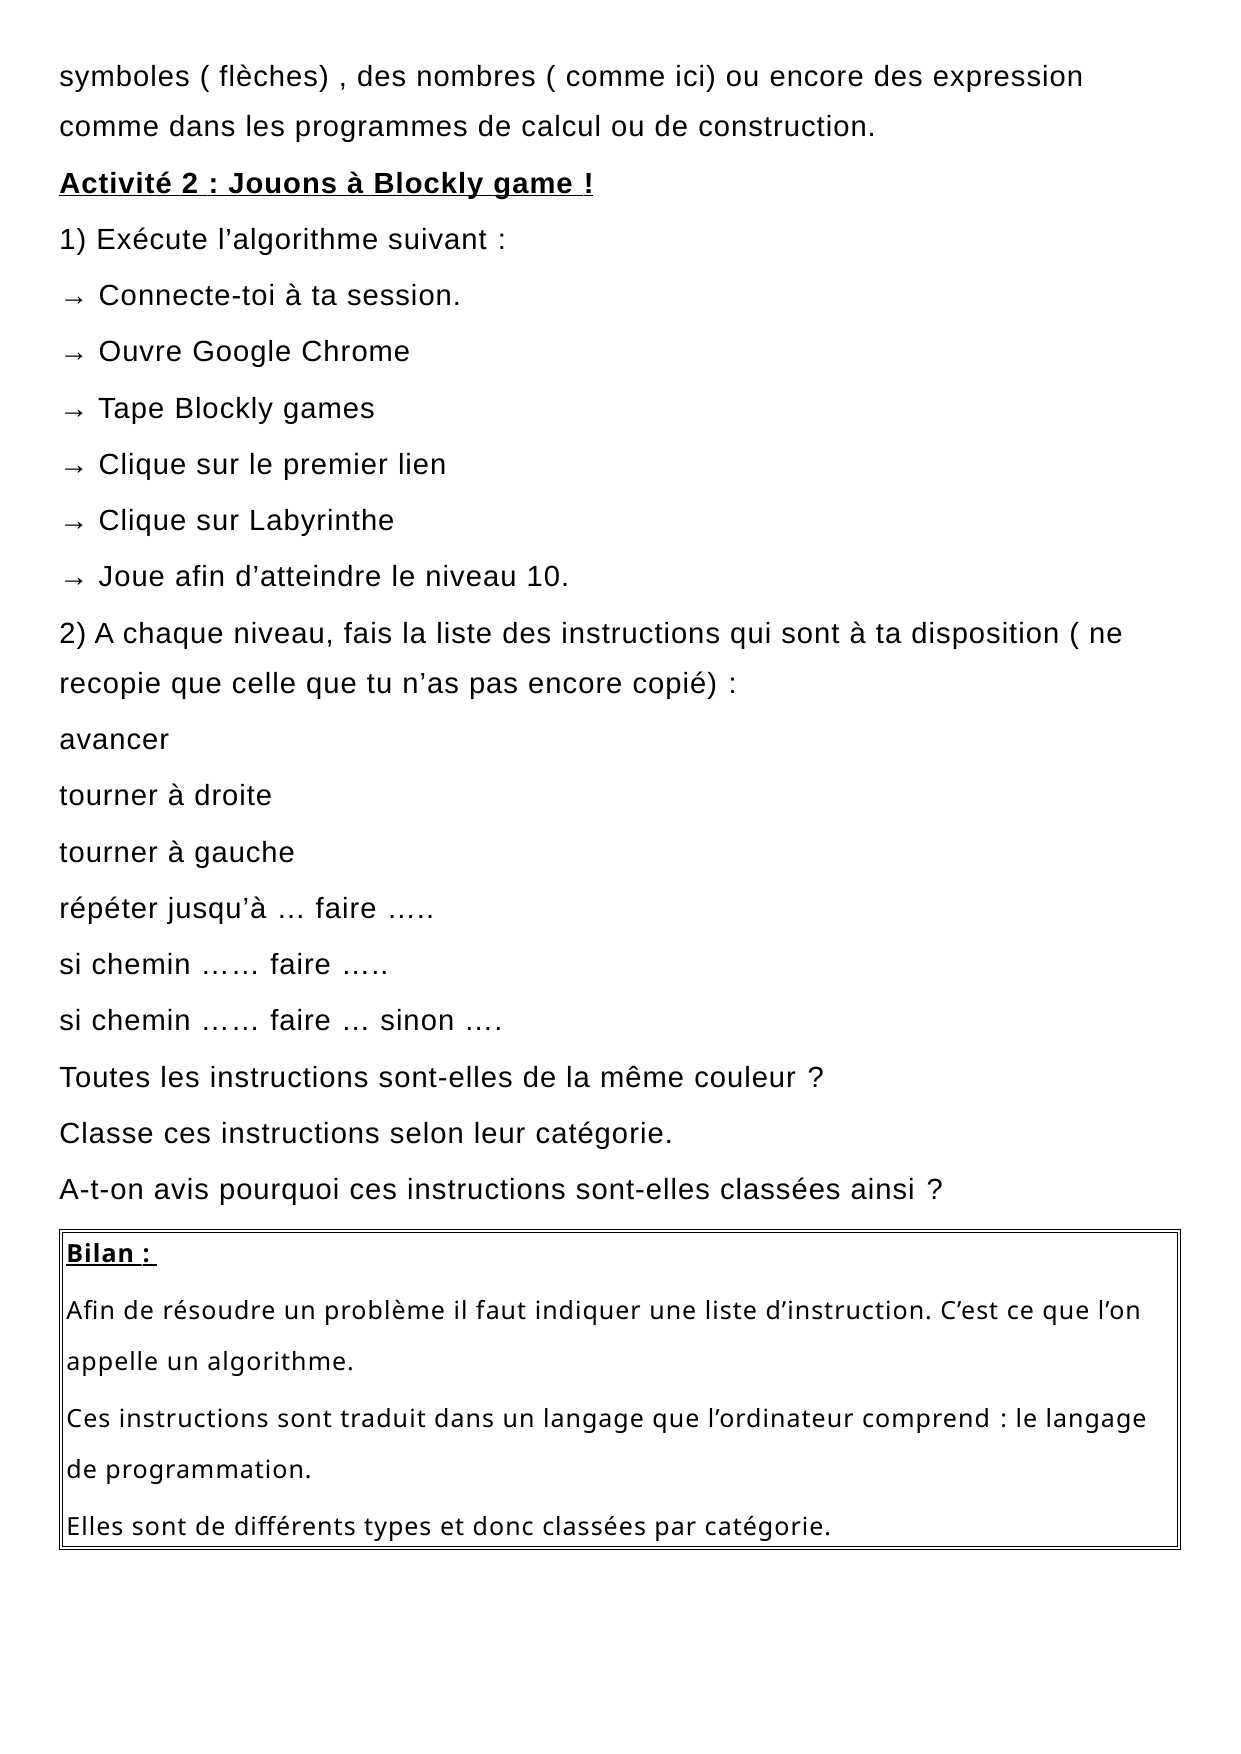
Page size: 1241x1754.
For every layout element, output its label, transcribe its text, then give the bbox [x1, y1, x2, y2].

text Classe ces instructions selon leur catégorie. [59, 1116, 1181, 1149]
text répéter jusqu’à … faire ….. [59, 891, 1181, 924]
text A-t-on avis pourquoi ces instructions sont-elles classées ainsi ? [59, 1172, 1181, 1206]
text 1) Exécute l’algorithme suivant : [59, 222, 1181, 255]
text Ces instructions sont traduit dans un langage que l’ordinateur comprend : le langage de programmation. [63, 1393, 1177, 1486]
text Activité 2 : Jouons à Blockly game ! [59, 166, 1181, 199]
text → Ouvre Google Chrome [59, 334, 1181, 368]
text avancer [59, 722, 1181, 756]
text si chemin …… faire … sinon …. [59, 1003, 1181, 1037]
text symboles ( flèches) , des nombres ( comme ici) ou encore des expression comme dans les programmes de calcul ou de construction. [59, 59, 1181, 143]
text Elles sont de différents types et donc classées par catégorie. [63, 1501, 1177, 1546]
text Toutes les instructions sont-elles de la même couleur ? [59, 1060, 1181, 1093]
text Afin de résoudre un problème il faut indiquer une liste d’instruction. C’est ce que l’on appelle un algorithme. [63, 1285, 1177, 1378]
text → Joue afin d’atteindre le niveau 10. [59, 559, 1181, 593]
text Bilan : [63, 1233, 1177, 1269]
text → Tape Blockly games [59, 391, 1181, 424]
text → Clique sur Labyrinthe [59, 503, 1181, 537]
text → Clique sur le premier lien [59, 447, 1181, 480]
text tourner à gauche [59, 835, 1181, 868]
text 2) A chaque niveau, fais la liste des instructions qui sont à ta disposition ( ne recopie que celle que tu n’as pas encore copié) : [59, 616, 1181, 699]
text si chemin …… faire ….. [59, 947, 1181, 981]
text → Connecte-toi à ta session. [59, 278, 1181, 312]
text tourner à droite [59, 778, 1181, 812]
